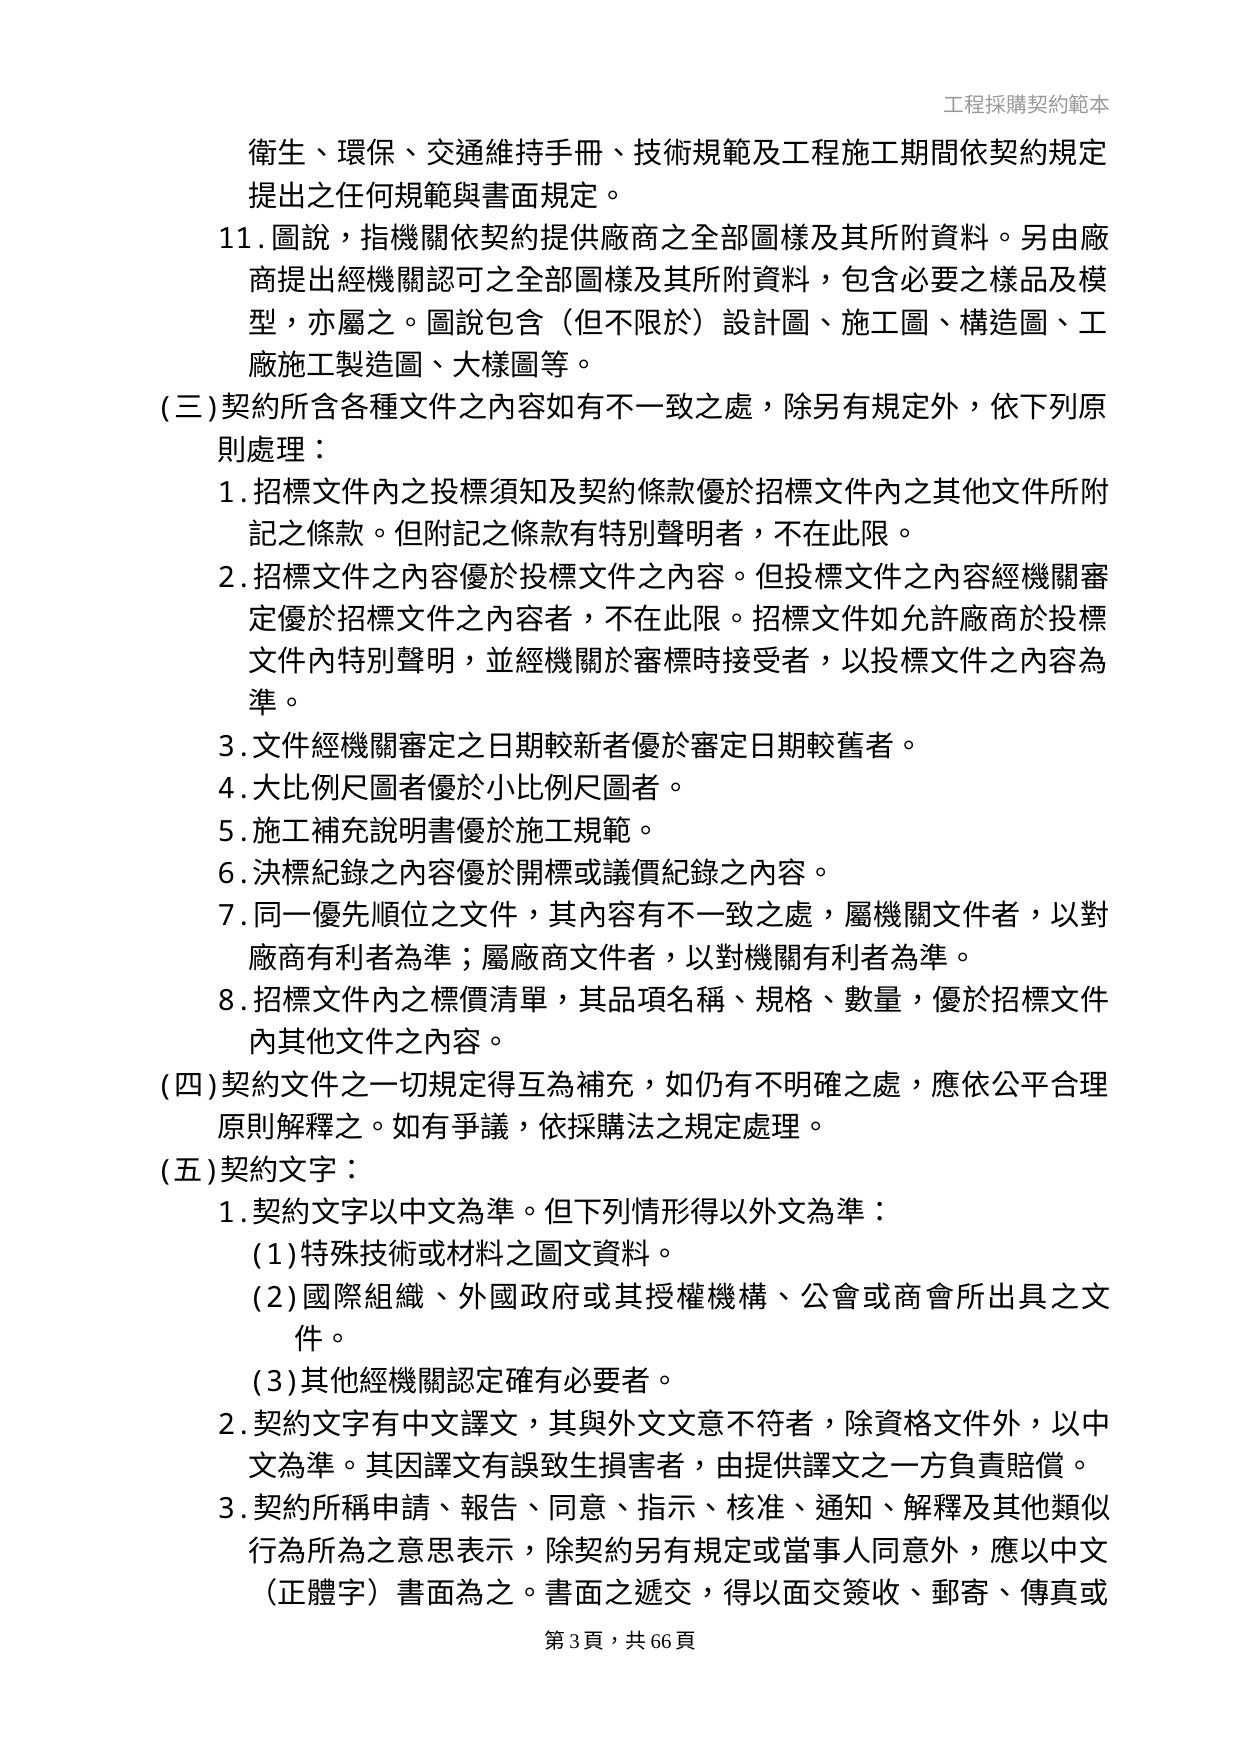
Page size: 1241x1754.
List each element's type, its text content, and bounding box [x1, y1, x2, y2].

text 8.招標文件內之標價清單，其品項名稱、規格、數量，優於招標文件內其他文件之內容。 [217, 977, 1110, 1061]
text 2.招標文件之內容優於投標文件之內容。但投標文件之內容經機關審定優於招標文件之內容者，不在此限。招標文件如允許廠商於投標文件內特別聲明，並經機關於審標時接受者，以投標文件之內容為準。 [217, 553, 1110, 722]
text (3)其他經機關認定確有必要者。 [248, 1358, 1110, 1400]
text (2)國際組織、外國政府或其授權機構、公會或商會所出具之文件。 [248, 1273, 1110, 1358]
text 4.大比例尺圖者優於小比例尺圖者。 [217, 765, 1110, 807]
text 11.圖說，指機關依契約提供廠商之全部圖樣及其所附資料。另由廠商提出經機關認可之全部圖樣及其所附資料，包含必要之樣品及模型，亦屬之。圖說包含（但不限於）設計圖、施工圖、構造圖、工廠施工製造圖、大樣圖等。 [217, 214, 1110, 384]
text 6.決標紀錄之內容優於開標或議價紀錄之內容。 [217, 849, 1110, 892]
text 7.同一優先順位之文件，其內容有不一致之處，屬機關文件者，以對廠商有利者為準；屬廠商文件者，以對機關有利者為準。 [217, 892, 1110, 977]
text 3.契約所稱申請、報告、同意、指示、核准、通知、解釋及其他類似行為所為之意思表示，除契約另有規定或當事人同意外，應以中文（正體字）書面為之。書面之遞交，得以面交簽收、郵寄、傳真或 [217, 1485, 1110, 1612]
text (1)特殊技術或材料之圖文資料。 [248, 1231, 1110, 1273]
text 1.契約文字以中文為準。但下列情形得以外文為準： [217, 1188, 1110, 1231]
text 1.招標文件內之投標須知及契約條款優於招標文件內之其他文件所附記之條款。但附記之條款有特別聲明者，不在此限。 [217, 468, 1110, 553]
text 5.施工補充說明書優於施工規範。 [217, 807, 1110, 849]
text 2.契約文字有中文譯文，其與外文文意不符者，除資格文件外，以中文為準。其因譯文有誤致生損害者，由提供譯文之一方負責賠償。 [217, 1400, 1110, 1485]
text (四)契約文件之一切規定得互為補充，如仍有不明確之處，應依公平合理原則解釋之。如有爭議，依採購法之規定處理。 [156, 1061, 1110, 1146]
text 3.文件經機關審定之日期較新者優於審定日期較舊者。 [217, 722, 1110, 765]
text (三)契約所含各種文件之內容如有不一致之處，除另有規定外，依下列原則處理： [156, 384, 1110, 468]
text (五)契約文字： [156, 1146, 1110, 1188]
text 衛生、環保、交通維持手冊、技術規範及工程施工期間依契約規定提出之任何規範與書面規定。 [217, 130, 1110, 214]
